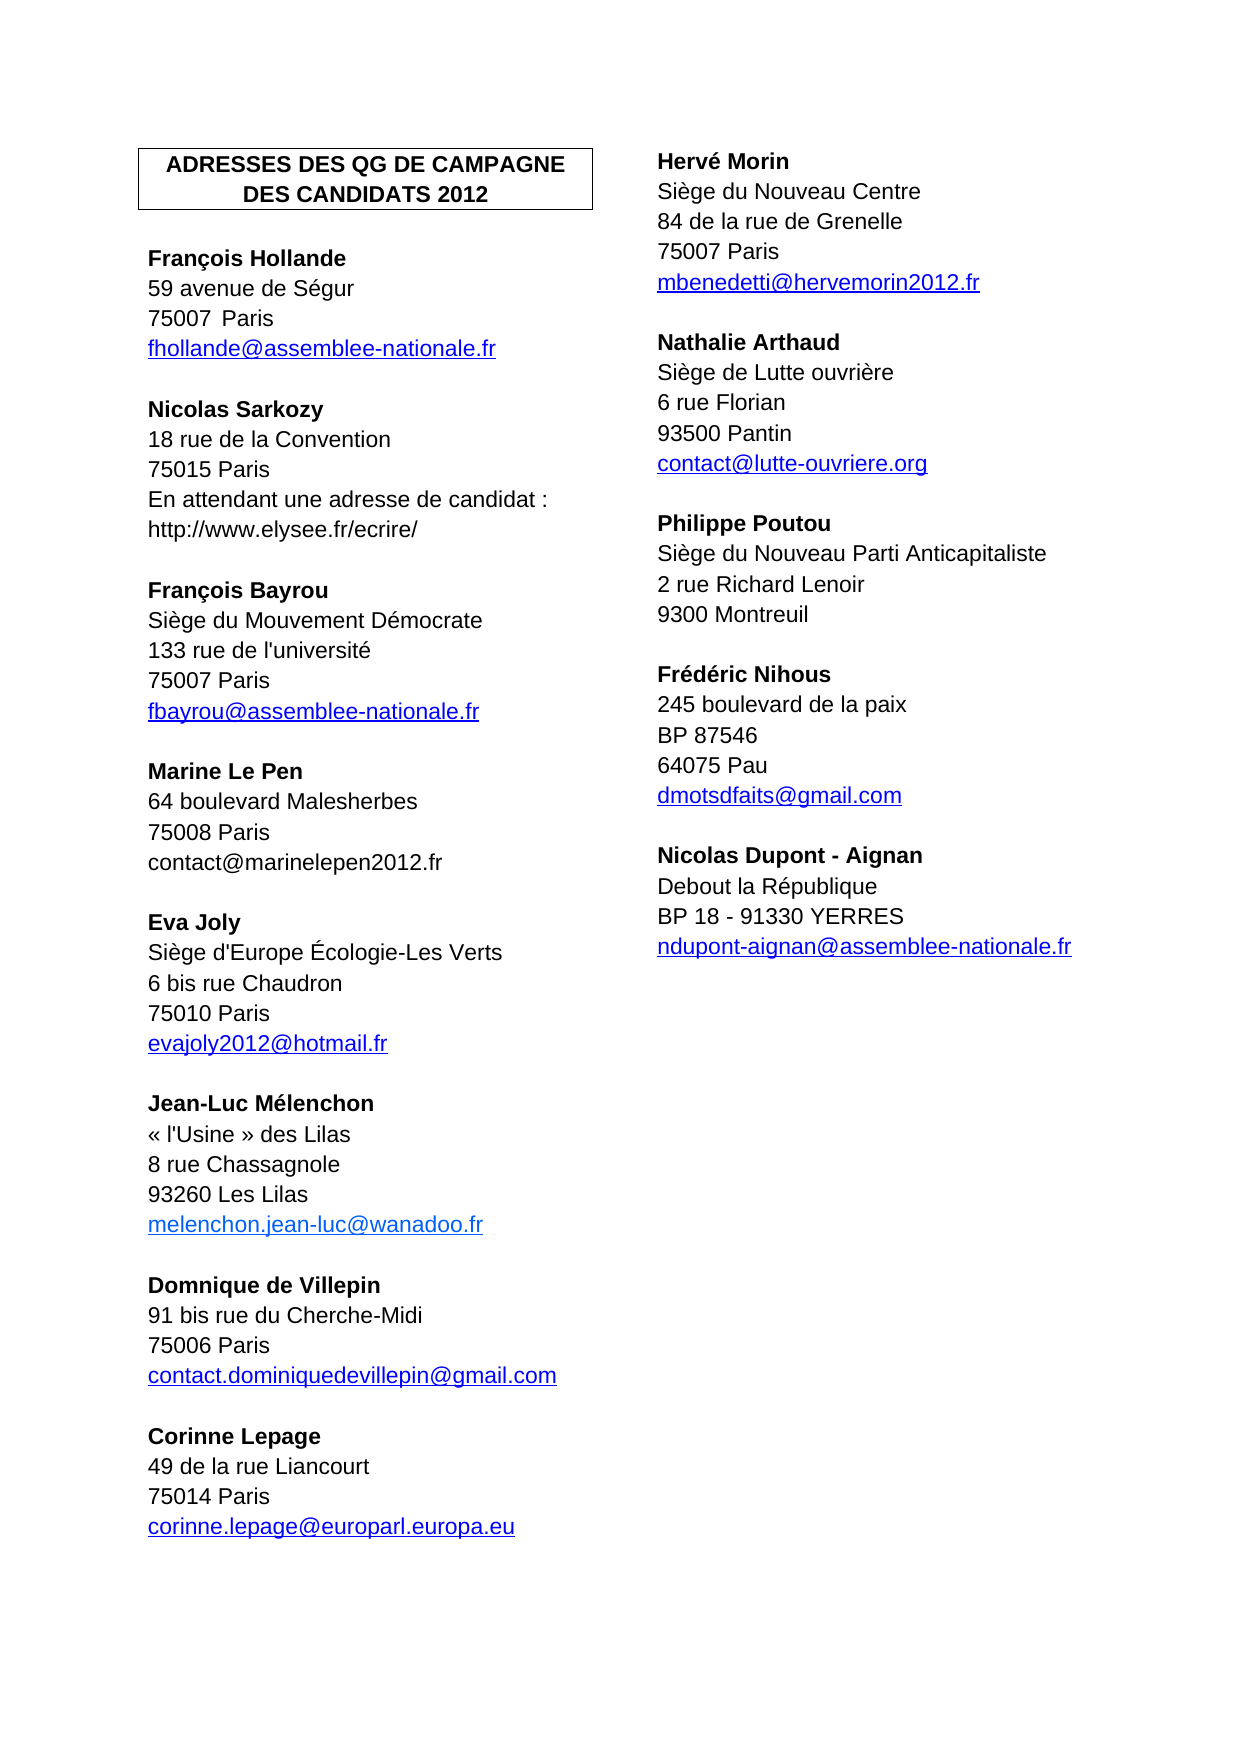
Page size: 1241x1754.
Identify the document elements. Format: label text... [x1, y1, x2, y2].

text 75007 Paris [148, 305, 583, 331]
text Siège du Nouveau Centre [657, 178, 1093, 204]
text 84 de la rue de Grenelle [657, 208, 1093, 234]
text melenchon.jean-luc@wanadoo.fr [148, 1211, 583, 1237]
text 245 boulevard de la paix [657, 691, 1093, 718]
text contact@marinelepen2012.fr [148, 849, 583, 875]
text 93500 Pantin [657, 419, 1093, 446]
text 64075 Pau [657, 752, 1093, 778]
text contact.dominiquedevillepin@gmail.com [148, 1362, 583, 1388]
text Corinne Lepage [148, 1392, 583, 1449]
text 6 bis rue Chaudron [148, 969, 583, 996]
text Siège du Nouveau Parti Anticapitaliste [657, 540, 1093, 567]
text Siège de Lutte ouvrière [657, 359, 1093, 385]
text Marine Le Pen [148, 758, 583, 784]
text 133 rue de l'université [148, 637, 583, 663]
text « l'Usine » des Lilas [148, 1121, 583, 1147]
text Nicolas Dupont - Aignan [657, 842, 1093, 869]
text Siège d'Europe Écologie-Les Verts [148, 939, 583, 966]
text 6 rue Florian [657, 389, 1093, 416]
text evajoly2012@hotmail.fr [148, 1030, 583, 1056]
text 64 boulevard Malesherbes [148, 788, 583, 814]
text Domnique de Villepin [148, 1241, 583, 1298]
text mbenedetti@hervemorin2012.fr [657, 268, 1093, 295]
text 9300 Montreuil [657, 601, 1093, 657]
text 18 rue de la Convention [148, 426, 583, 452]
text BP 18 - 91330 YERRES [657, 903, 1093, 929]
text Frédéric Nihous [657, 661, 1093, 687]
text ADRESSES DES QG DE CAMPAGNE DES CANDIDATS 2012 [139, 149, 592, 209]
text 91 bis rue du Cherche-Midi [148, 1302, 583, 1328]
text Siège du Mouvement Démocrate [148, 607, 583, 633]
text Nicolas Sarkozy [148, 396, 583, 422]
text Philippe Poutou [657, 510, 1093, 536]
text 75015 Paris [148, 456, 583, 482]
text 2 rue Richard Lenoir [657, 571, 1093, 597]
text 75010 Paris [148, 1000, 583, 1026]
text dmotsdfaits@gmail.com [657, 782, 1093, 808]
text 49 de la rue Liancourt [148, 1453, 583, 1479]
text BP 87546 [657, 722, 1093, 748]
text Nathalie Arthaud [657, 299, 1093, 355]
text 75006 Paris [148, 1332, 583, 1358]
text En attendant une adresse de candidat : http://www.elysee.fr/ecrire/ [148, 486, 583, 543]
text 8 rue Chassagnole [148, 1151, 583, 1177]
text fbayrou@assemblee-nationale.fr [148, 698, 583, 724]
text Jean-Luc Mélenchon [148, 1060, 583, 1117]
text François Bayrou [148, 577, 583, 603]
text corinne.lepage@europarl.europa.eu [148, 1513, 583, 1539]
text contact@lutte-ouvriere.org [657, 450, 1093, 476]
text Eva Joly [148, 879, 583, 935]
text François Hollande [148, 244, 583, 271]
text fhollande@assemblee-nationale.fr [148, 335, 583, 361]
text 75014 Paris [148, 1483, 583, 1509]
text Hervé Morin [657, 148, 1093, 174]
text 59 avenue de Ségur [148, 275, 583, 301]
text 75008 Paris [148, 818, 583, 845]
text ndupont-aignan@assemblee-nationale.fr [657, 933, 1093, 959]
text 75007 Paris [657, 238, 1093, 264]
text 93260 Les Lilas [148, 1181, 583, 1207]
text 75007 Paris [148, 667, 583, 694]
text Debout la République [657, 873, 1093, 899]
